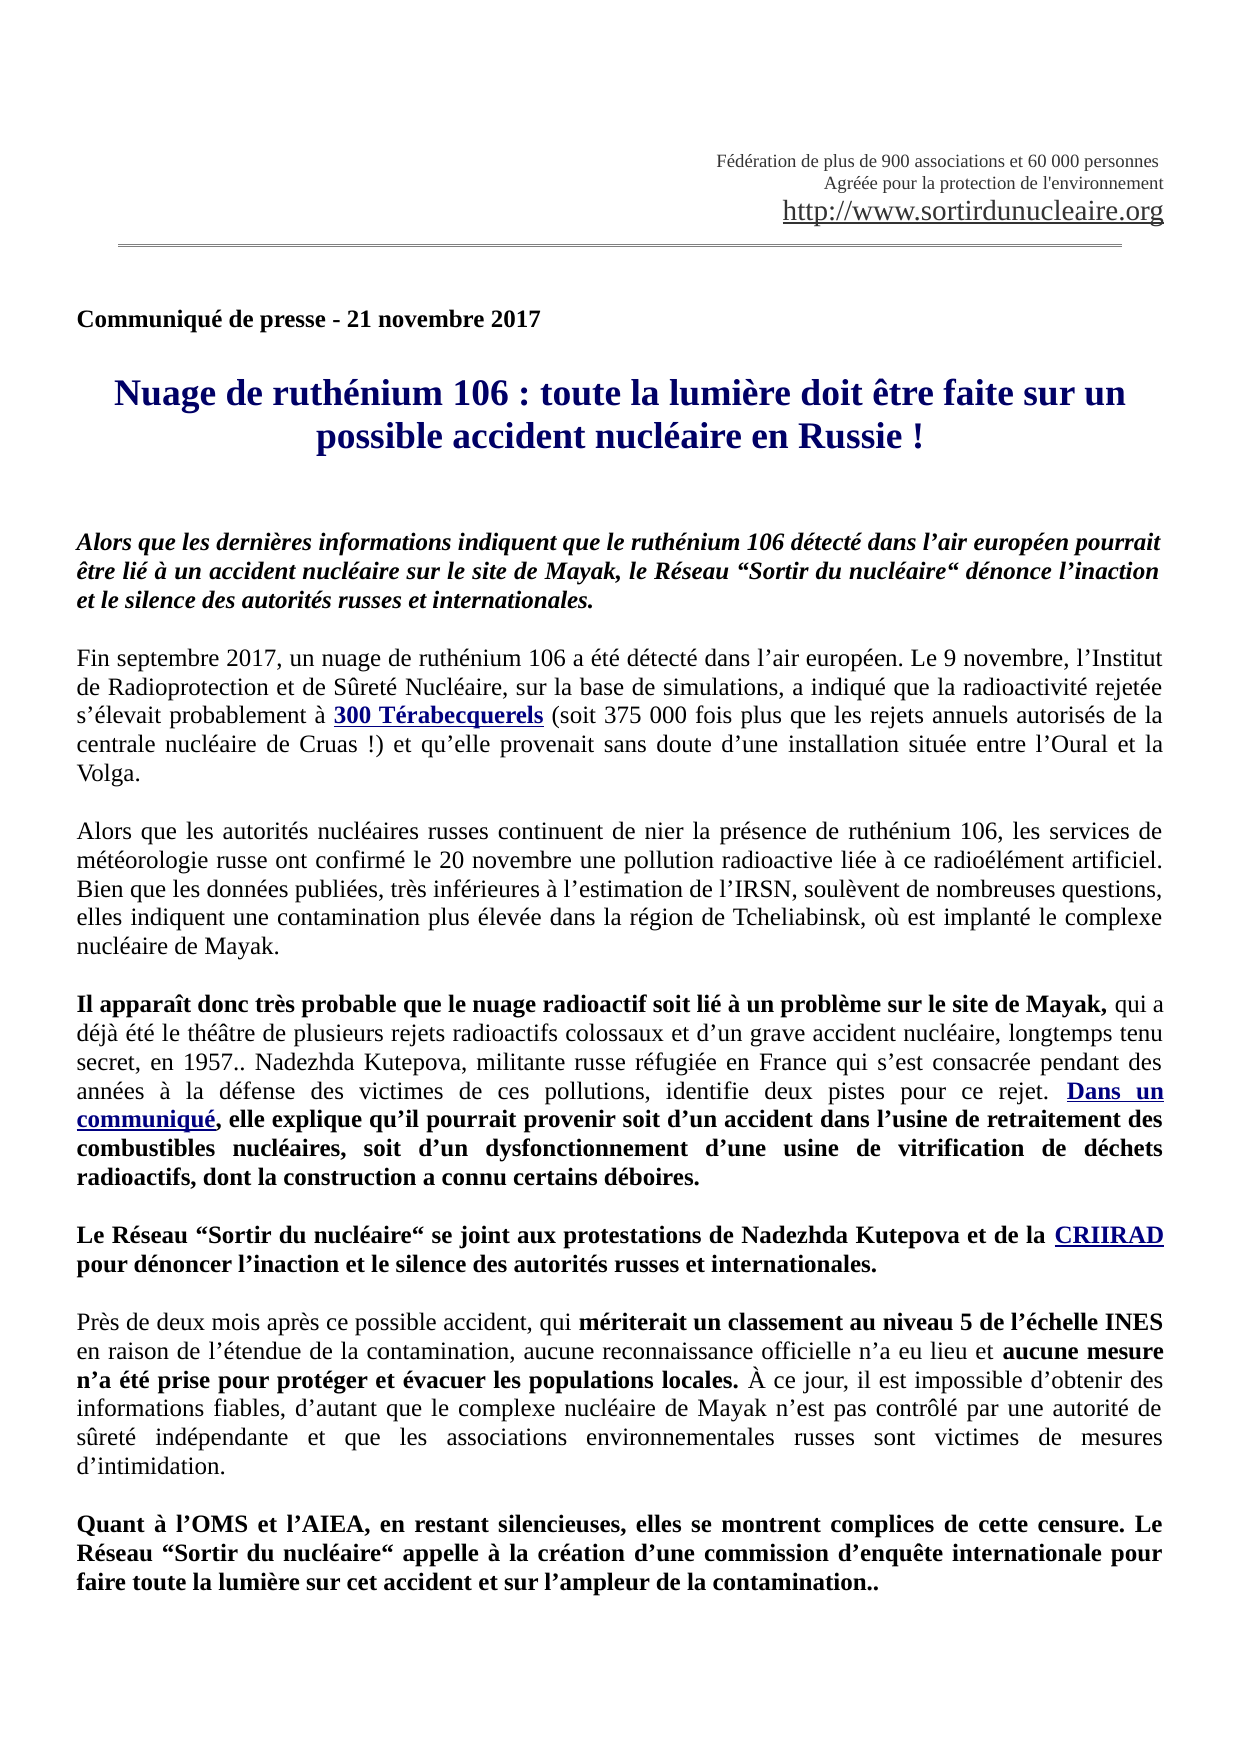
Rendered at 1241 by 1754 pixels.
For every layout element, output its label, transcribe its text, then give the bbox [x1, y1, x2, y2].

table_header [73, 147, 551, 230]
table_header Communiqué de presse - 21 novembre 2017 Nuage de ruthénium 106 : toute la lumière doit être faite sur un possible accident nucléaire en Russie ! Alors que les dernières informations indiquent que le ruthénium 106 détecté dans l’air européen pourrait être lié à un accident nucléaire sur le site de Mayak, le Réseau “Sortir du nucléaire“ dénonce l’inaction et le silence des autorités russes et internationales. Fin septembre 2017, un nuage de ruthénium 106 a été détecté dans l’air européen. Le 9 novembre, l’Institut de Radioprotection et de Sûreté Nucléaire, sur la base de simulations, a indiqué que la radioactivité rejetée s’élevait probablement à 300 Térabecquerels (soit 375 000 fois plus que les rejets annuels autorisés de la centrale nucléaire de Cruas !) et qu’elle provenait sans doute d’une installation située entre l’Oural et la Volga. Alors que les autorités nucléaires russes continuent de nier la présence de ruthénium 106, les services de météorologie russe ont confirmé le 20 novembre une pollution radioactive liée à ce radioélément artificiel. Bien que les données publiées, très inférieures à l’estimation de l’IRSN, soulèvent de nombreuses questions, elles indiquent une contamination plus élevée dans la région de Tcheliabinsk, où est implanté le complexe nucléaire de Mayak. Il apparaît donc très probable que le nuage radioactif soit lié à un problème sur le site de Mayak, qui a déjà été le théâtre de plusieurs rejets radioactifs colossaux et d’un grave accident nucléaire, longtemps tenu secret, en 1957.. Nadezhda Kutepova, militante russe réfugiée en France qui s’est consacrée pendant des années à la défense des victimes de ces pollutions, identifie deux pistes pour ce rejet. Dans un communiqué, elle explique qu’il pourrait provenir soit d’un accident dans l’usine de retraitement des combustibles nucléaires, soit d’un dysfonctionnement d’une usine de vitrification de déchets radioactifs, dont la construction a connu certains déboires. Le Réseau “Sortir du nucléaire“ se joint aux protestations de Nadezhda Kutepova et de la CRIIRAD pour dénoncer l’inaction et le silence des autorités russes et internationales. Près de deux mois après ce possible accident, qui mériterait un classement au niveau 5 de l’échelle INES en raison de l’étendue de la contamination, aucune reconnaissance officielle n’a eu lieu et aucune mesure n’a été prise pour protéger et évacuer les populations locales. À ce jour, il est impossible d’obtenir des informations fiables, d’autant que le complexe nucléaire de Mayak n’est pas contrôlé par une autorité de sûreté indépendante et que les associations environnementales russes sont victimes de mesures d’intimidation. Quant à l’OMS et l’AIEA, en restant silencieuses, elles se montrent complices de cette censure. Le Réseau “Sortir du nucléaire“ appelle à la création d’une commission d’enquête internationale pour faire toute la lumière sur cet accident et sur l’ampleur de la contamination.. [73, 276, 1167, 1628]
table_header Fédération de plus de 900 associations et 60 000 personnes Agréée pour la protection de l'environnement http://www.sortirdunucleaire.org [572, 147, 1167, 230]
table_header [551, 147, 572, 230]
